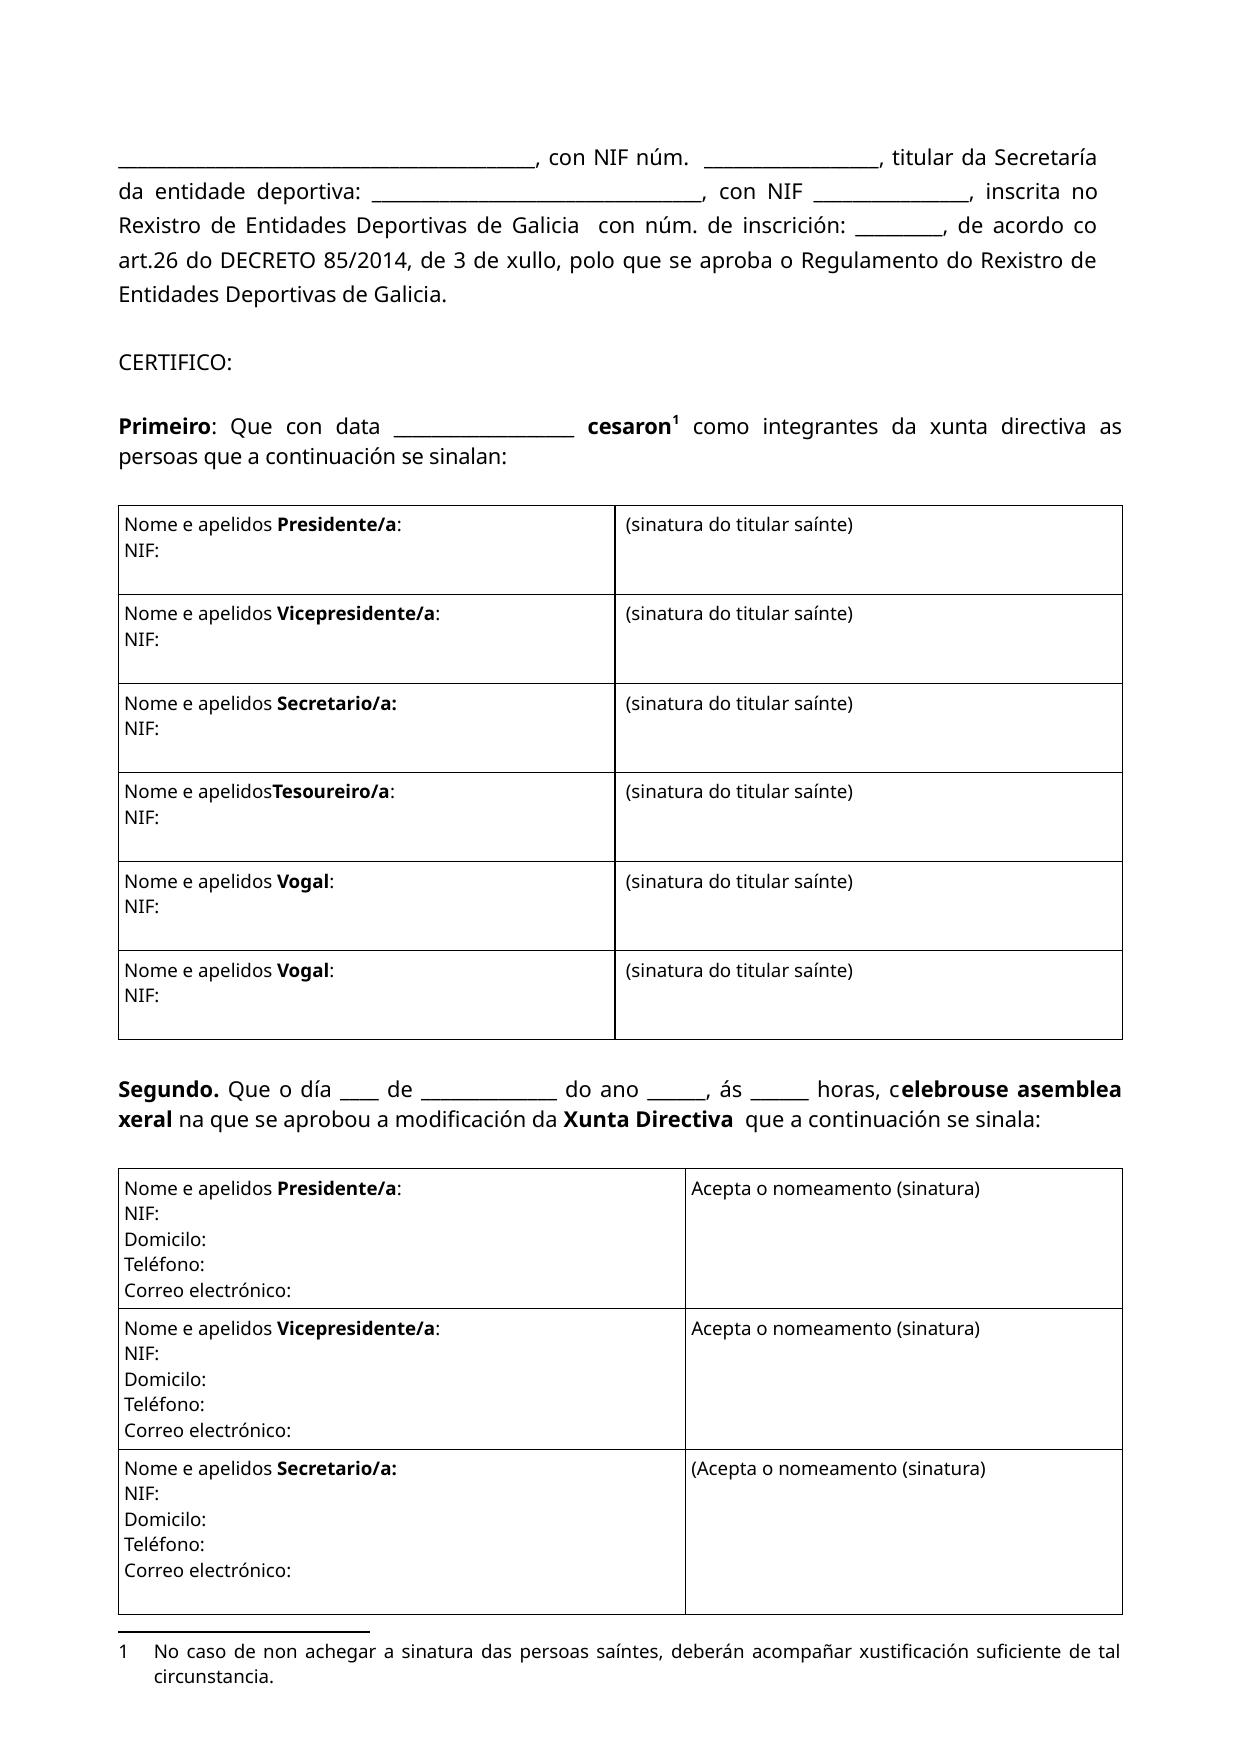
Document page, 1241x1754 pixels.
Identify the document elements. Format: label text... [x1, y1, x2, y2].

table_cell Nome e apelidos Vogal: NIF: [119, 951, 614, 1039]
table_cell (sinatura do titular saínte) [616, 951, 1122, 1039]
text No caso de non achegar a sinatura das persoas saíntes, deberán acompañar xustificación suficiente de tal circunstancia. [118, 1638, 1122, 1689]
table_cell Nome e apelidos Vicepresidente/a: NIF: Domicilo: Teléfono: Correo electrónico: [119, 1309, 685, 1448]
text ___________________________________________, con NIF núm. __________________, titular da Secretaría da entidade deportiva: __________________________________, con NIF ________________, inscrita no Rexistro de Entidades Deportivas de Galicia con núm. de inscrición: _________, de acordo co art.26 do DECRETO 85/2014, de 3 de xullo, polo que se aproba o Regulamento do Rexistro de Entidades Deportivas de Galicia. [118, 142, 1098, 309]
table_header Nome e apelidos Presidente/a: NIF: Domicilo: Teléfono: Correo electrónico: [119, 1169, 685, 1308]
table_header Nome e apelidos Presidente/a: NIF: [119, 506, 614, 594]
text Segundo. Que o día ____ de ______________ do ano ______, ás ______ horas, celebrouse asemblea xeral na que se aprobou a modificación da Xunta Directiva que a continuación se sinala: [118, 1074, 1122, 1134]
table_header (sinatura do titular saínte) [616, 506, 1122, 594]
table_cell Nome e apelidos Vicepresidente/a: NIF: [119, 595, 614, 683]
text Primeiro: Que con data ___________________ cesaron como integrantes da xunta directiva as persoas que a continuación se sinalan: [118, 411, 1122, 471]
table_cell (sinatura do titular saínte) [616, 684, 1122, 772]
table_header Acepta o nomeamento (sinatura) [686, 1169, 1122, 1308]
text CERTIFICO: [118, 347, 1122, 377]
table_cell (sinatura do titular saínte) [616, 595, 1122, 683]
table_cell (Acepta o nomeamento (sinatura) [686, 1450, 1122, 1614]
table_cell Acepta o nomeamento (sinatura) [686, 1309, 1122, 1448]
table_cell Nome e apelidosTesoureiro/a: NIF: [119, 773, 614, 861]
table_cell (sinatura do titular saínte) [616, 773, 1122, 861]
table_cell Nome e apelidos Secretario/a: NIF: Domicilo: Teléfono: Correo electrónico: [119, 1450, 685, 1614]
table_cell (sinatura do titular saínte) [616, 862, 1122, 950]
table_cell Nome e apelidos Vogal: NIF: [119, 862, 614, 950]
table_cell Nome e apelidos Secretario/a: NIF: [119, 684, 614, 772]
